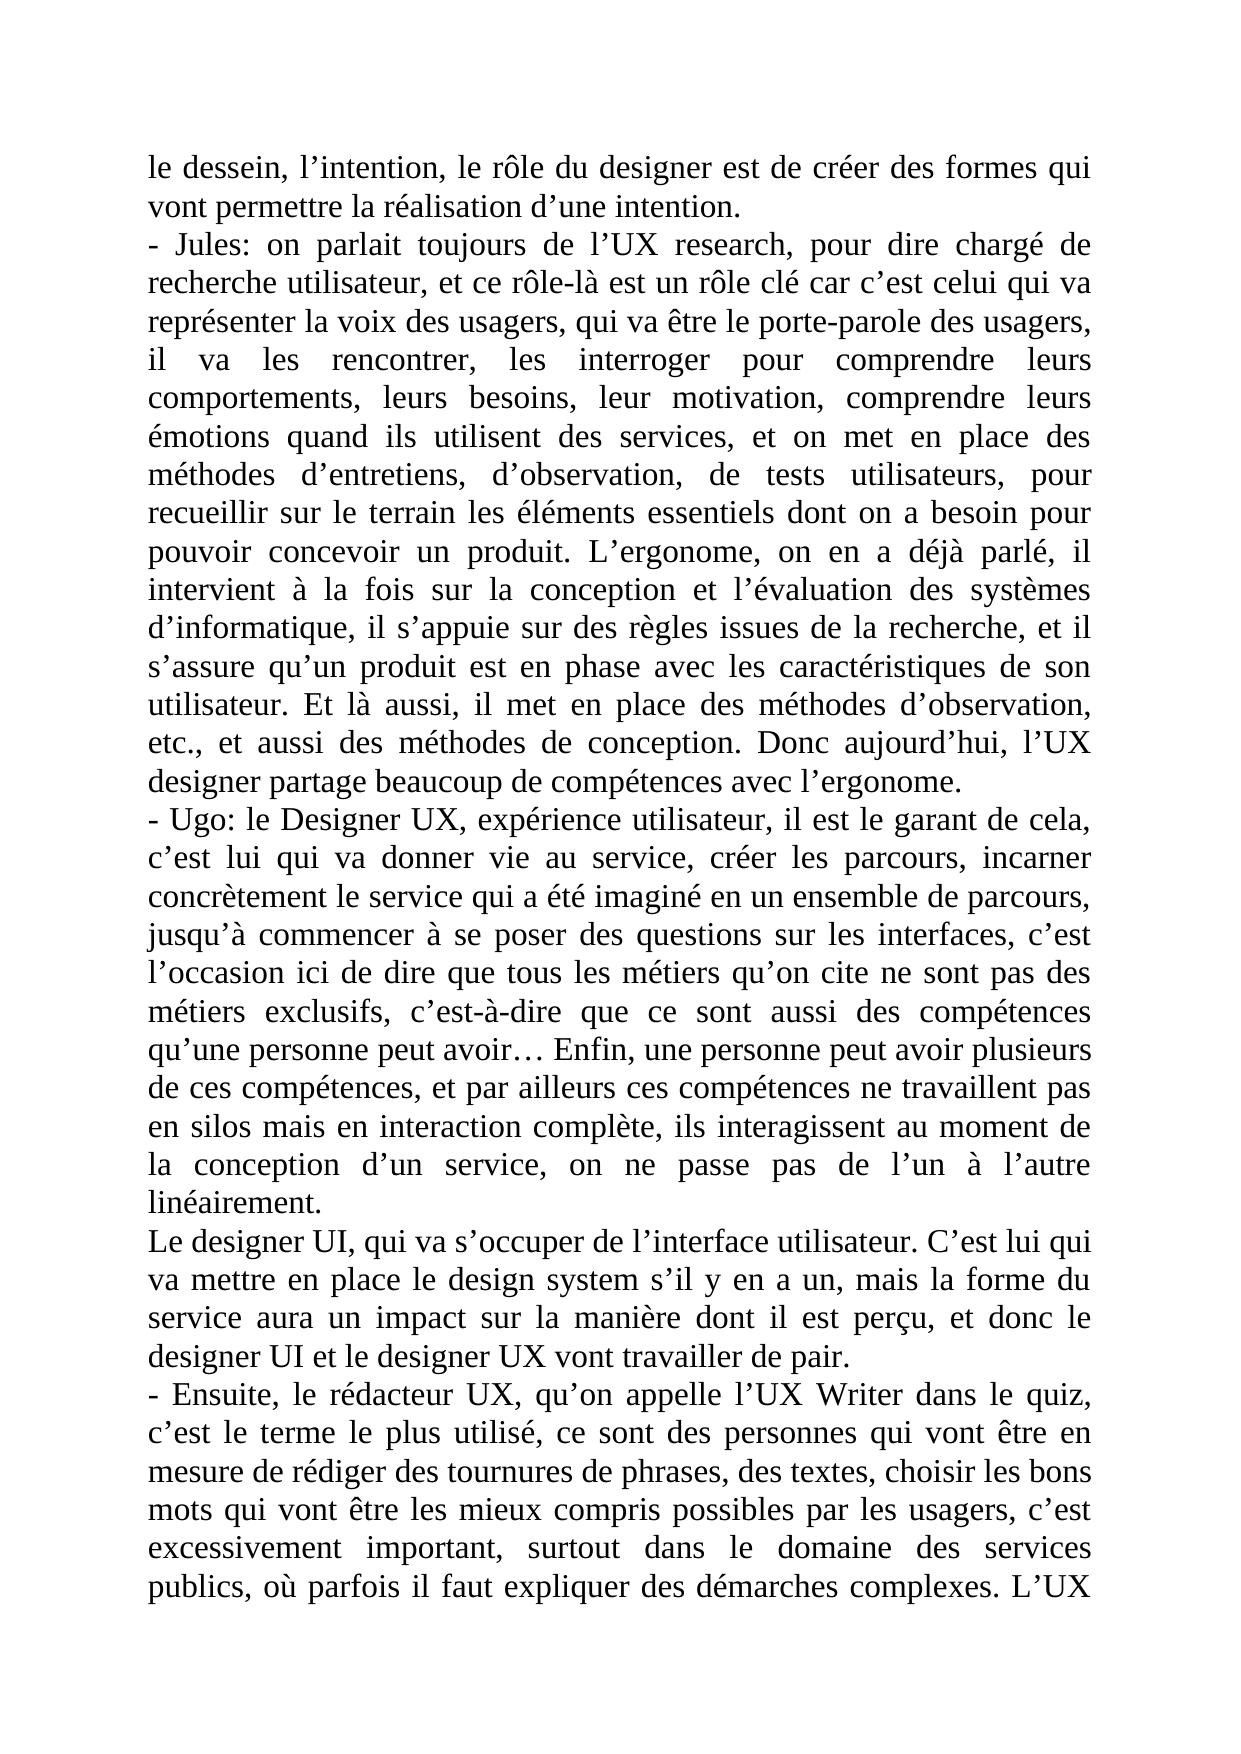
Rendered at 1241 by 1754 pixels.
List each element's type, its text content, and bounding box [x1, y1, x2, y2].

text - Ugo: le Designer UX, expérience utilisateur, il est le garant de cela, c’est lui qui va donner vie au service, créer les parcours, incarner concrètement le service qui a été imaginé en un ensemble de parcours, jusqu’à commencer à se poser des questions sur les interfaces, c’est l’occasion ici de dire que tous les métiers qu’on cite ne sont pas des métiers exclusifs, c’est-à-dire que ce sont aussi des compétences qu’une personne peut avoir… Enfin, une personne peut avoir plusieurs de ces compétences, et par ailleurs ces compétences ne travaillent pas en silos mais en interaction complète, ils interagissent au moment de la conception d’un service, on ne passe pas de l’un à l’autre linéairement. [148, 799, 1093, 1221]
text - Jules: on parlait toujours de l’UX research, pour dire chargé de recherche utilisateur, et ce rôle-là est un rôle clé car c’est celui qui va représenter la voix des usagers, qui va être le porte-parole des usagers, il va les rencontrer, les interroger pour comprendre leurs comportements, leurs besoins, leur motivation, comprendre leurs émotions quand ils utilisent des services, et on met en place des méthodes d’entretiens, d’observation, de tests utilisateurs, pour recueillir sur le terrain les éléments essentiels dont on a besoin pour pouvoir concevoir un produit. L’ergonome, on en a déjà parlé, il intervient à la fois sur la conception et l’évaluation des systèmes d’informatique, il s’appuie sur des règles issues de la recherche, et il s’assure qu’un produit est en phase avec les caractéristiques de son utilisateur. Et là aussi, il met en place des méthodes d’observation, etc., et aussi des méthodes de conception. Donc aujourd’hui, l’UX designer partage beaucoup de compétences avec l’ergonome. [148, 224, 1093, 799]
text Le designer UI, qui va s’occuper de l’interface utilisateur. C’est lui qui va mettre en place le design system s’il y en a un, mais la forme du service aura un impact sur la manière dont il est perçu, et donc le designer UI et le designer UX vont travailler de pair. [148, 1221, 1093, 1374]
text - Ensuite, le rédacteur UX, qu’on appelle l’UX Writer dans le quiz, c’est le terme le plus utilisé, ce sont des personnes qui vont être en mesure de rédiger des tournures de phrases, des textes, choisir les bons mots qui vont être les mieux compris possibles par les usagers, c’est excessivement important, surtout dans le domaine des services publics, où parfois il faut expliquer des démarches complexes. L’UX [148, 1374, 1093, 1604]
text le dessein, l’intention, le rôle du designer est de créer des formes qui vont permettre la réalisation d’une intention. [148, 148, 1093, 224]
